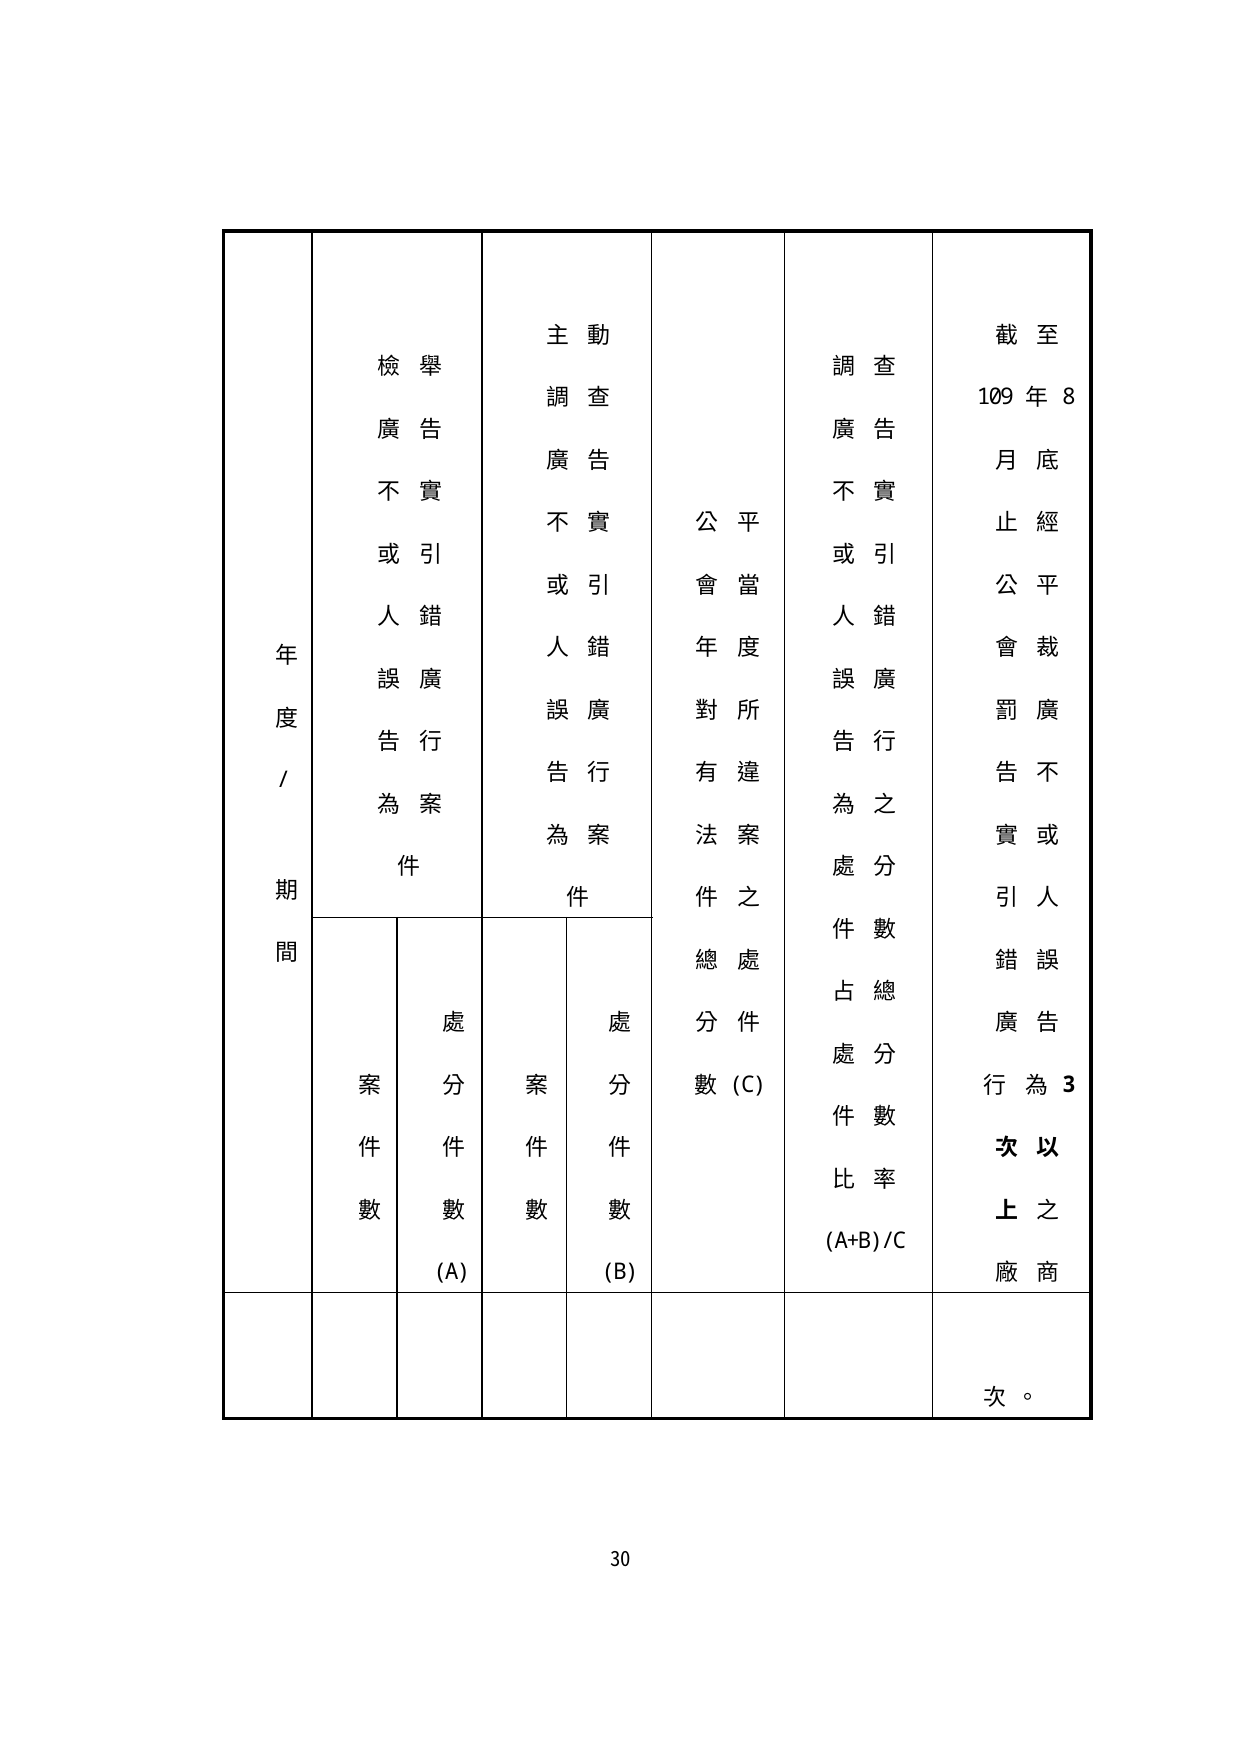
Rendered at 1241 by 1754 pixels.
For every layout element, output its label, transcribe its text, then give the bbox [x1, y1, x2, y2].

table_header 檢舉廣告不實或引人錯誤廣告行為案件 [313, 233, 481, 917]
table_cell 案件數 [313, 918, 396, 1292]
table_cell 案件數 [483, 918, 566, 1292]
table_header 年度/ 期間 [225, 233, 311, 1292]
table_cell [225, 1293, 311, 1417]
table_cell 次。 [933, 1293, 1089, 1417]
table_cell 處分件數(A) [398, 918, 481, 1292]
table_cell 處分件數(B) [567, 918, 651, 1292]
table_cell [398, 1293, 481, 1417]
table_header 截至109年8月底止經公平會裁罰廣告不實或引人錯誤廣告行為3次以上之廠商情形 [933, 233, 1089, 1292]
table_cell [313, 1293, 396, 1417]
table_cell [567, 1293, 651, 1417]
table_header 主動調查廣告不實或引人錯誤廣告行為案件 [483, 233, 651, 917]
table_cell [652, 1293, 784, 1417]
table_header 調查廣告不實或引人錯誤廣告行為之處分件數占總處分件數比率(A+B)/C [785, 233, 932, 1292]
table_header 公平會當年度對所有違法案件之總處分件數(C) [652, 233, 784, 1292]
table_cell [483, 1293, 566, 1417]
table_cell [785, 1293, 932, 1417]
